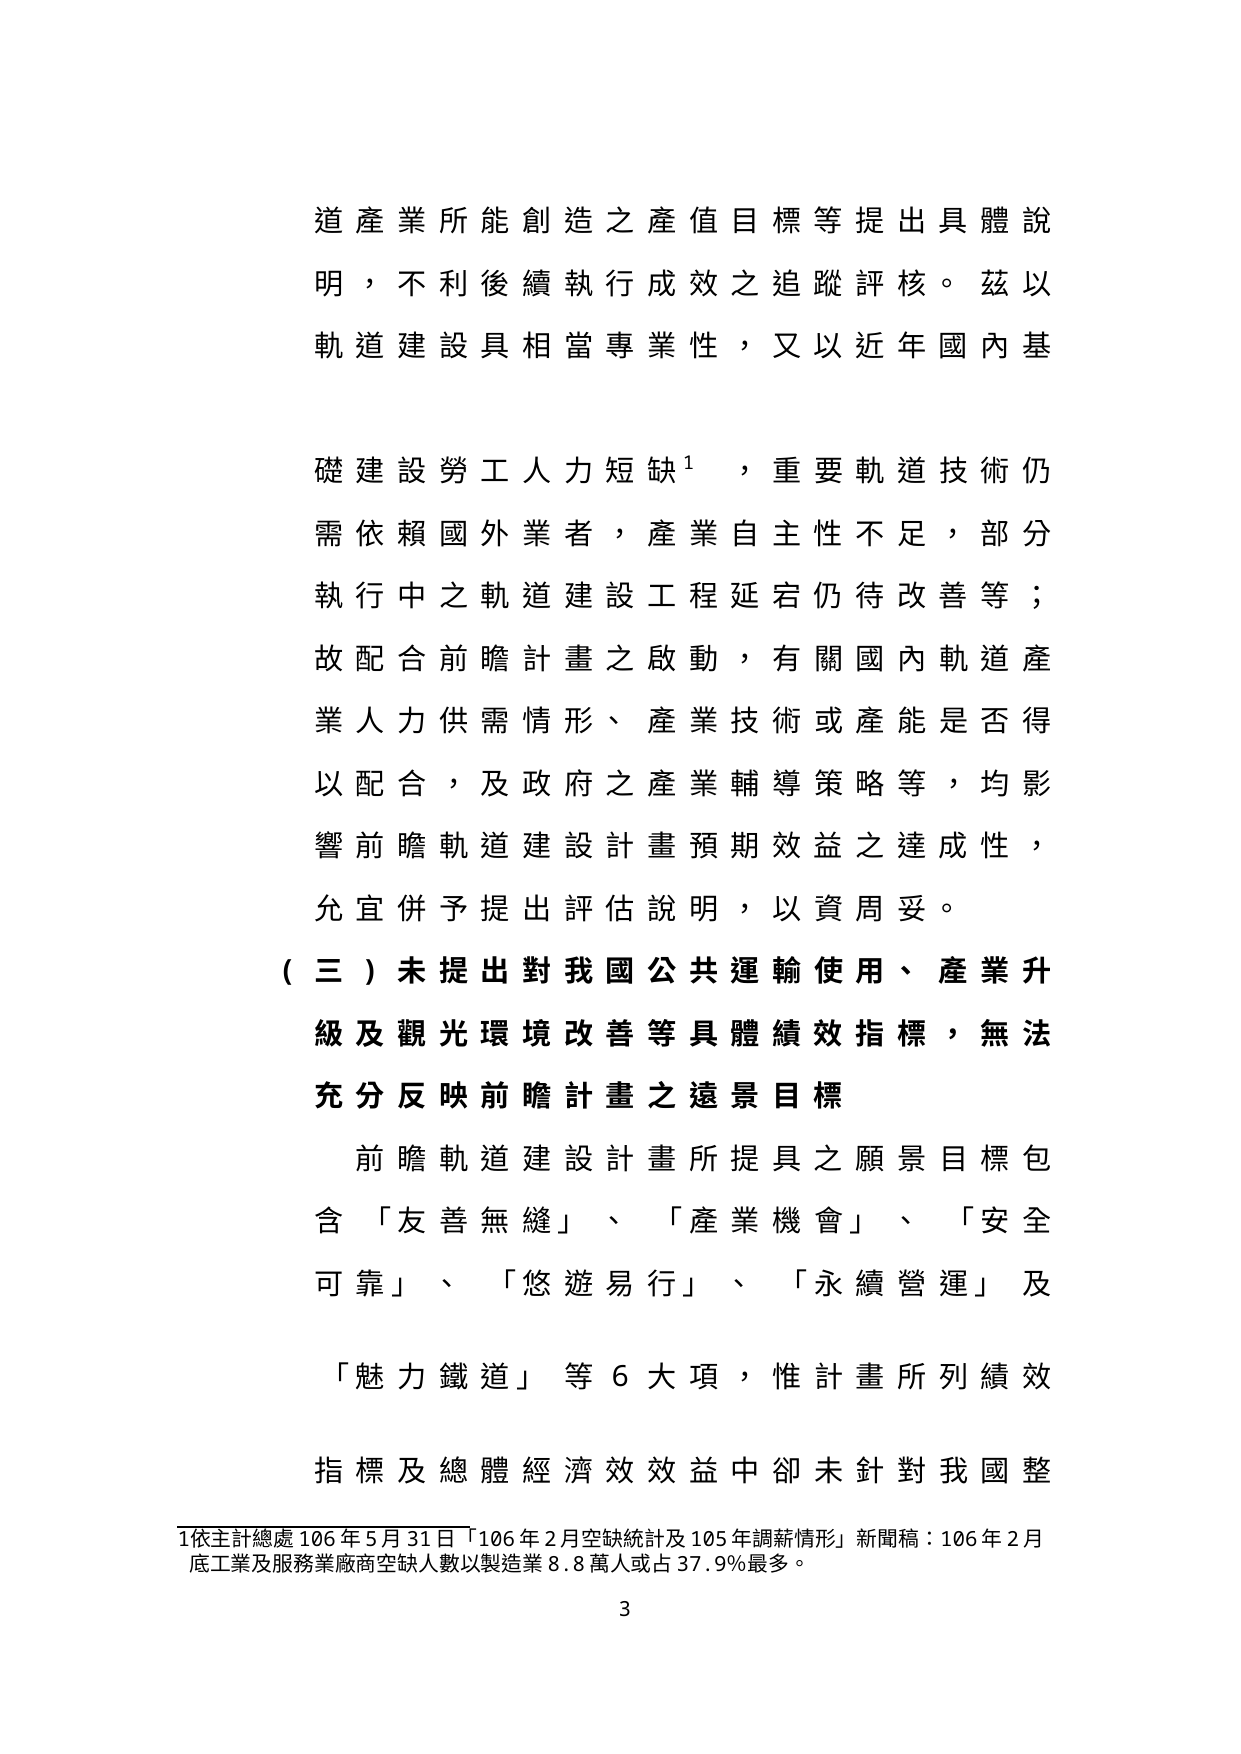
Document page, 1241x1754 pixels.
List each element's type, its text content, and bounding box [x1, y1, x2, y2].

text 道產業所能創造之產值目標等提出具體說明，不利後續執行成效之追蹤評核。茲以軌道建設具相當專業性，又以近年國內基礎建設勞工人力短缺，重要軌道技術仍需依賴國外業者，產業自主性不足，部分執行中之軌道建設工程延宕仍待改善等；故配合前瞻計畫之啟動，有關國內軌道產業人力供需情形、產業技術或產能是否得以配合，及政府之產業輔導策略等，均影響前瞻軌道建設計畫預期效益之達成性，允宜併予提出評估說明，以資周妥。 [271, 177, 1058, 927]
text 依主計總處106年5月31日「106年2月空缺統計及105年調薪情形」新聞稿：106年2月底工業及服務業廠商空缺人數以製造業8.8萬人或占37.9％最多。 [177, 1527, 1063, 1577]
text 前瞻軌道建設計畫所提具之願景目標包含「友善無縫」、「產業機會」、「安全可靠」、「悠遊易行」、「永續營運」及「魅力鐵道」等6大項，惟計畫所列績效指標及總體經濟效效益中卻未針對我國整體公共運輸使用率、軌道產業升級及觀光環境改善等提出具體績效指標，顯無法充分反映前瞻計畫之遠景目標，亦有欠完整。 [271, 1115, 1058, 1490]
text (三)未提出對我國公共運輸使用、產業升級及觀光環境改善等具體績效指標，無法充分反映前瞻計畫之遠景目標 [242, 927, 1058, 1115]
